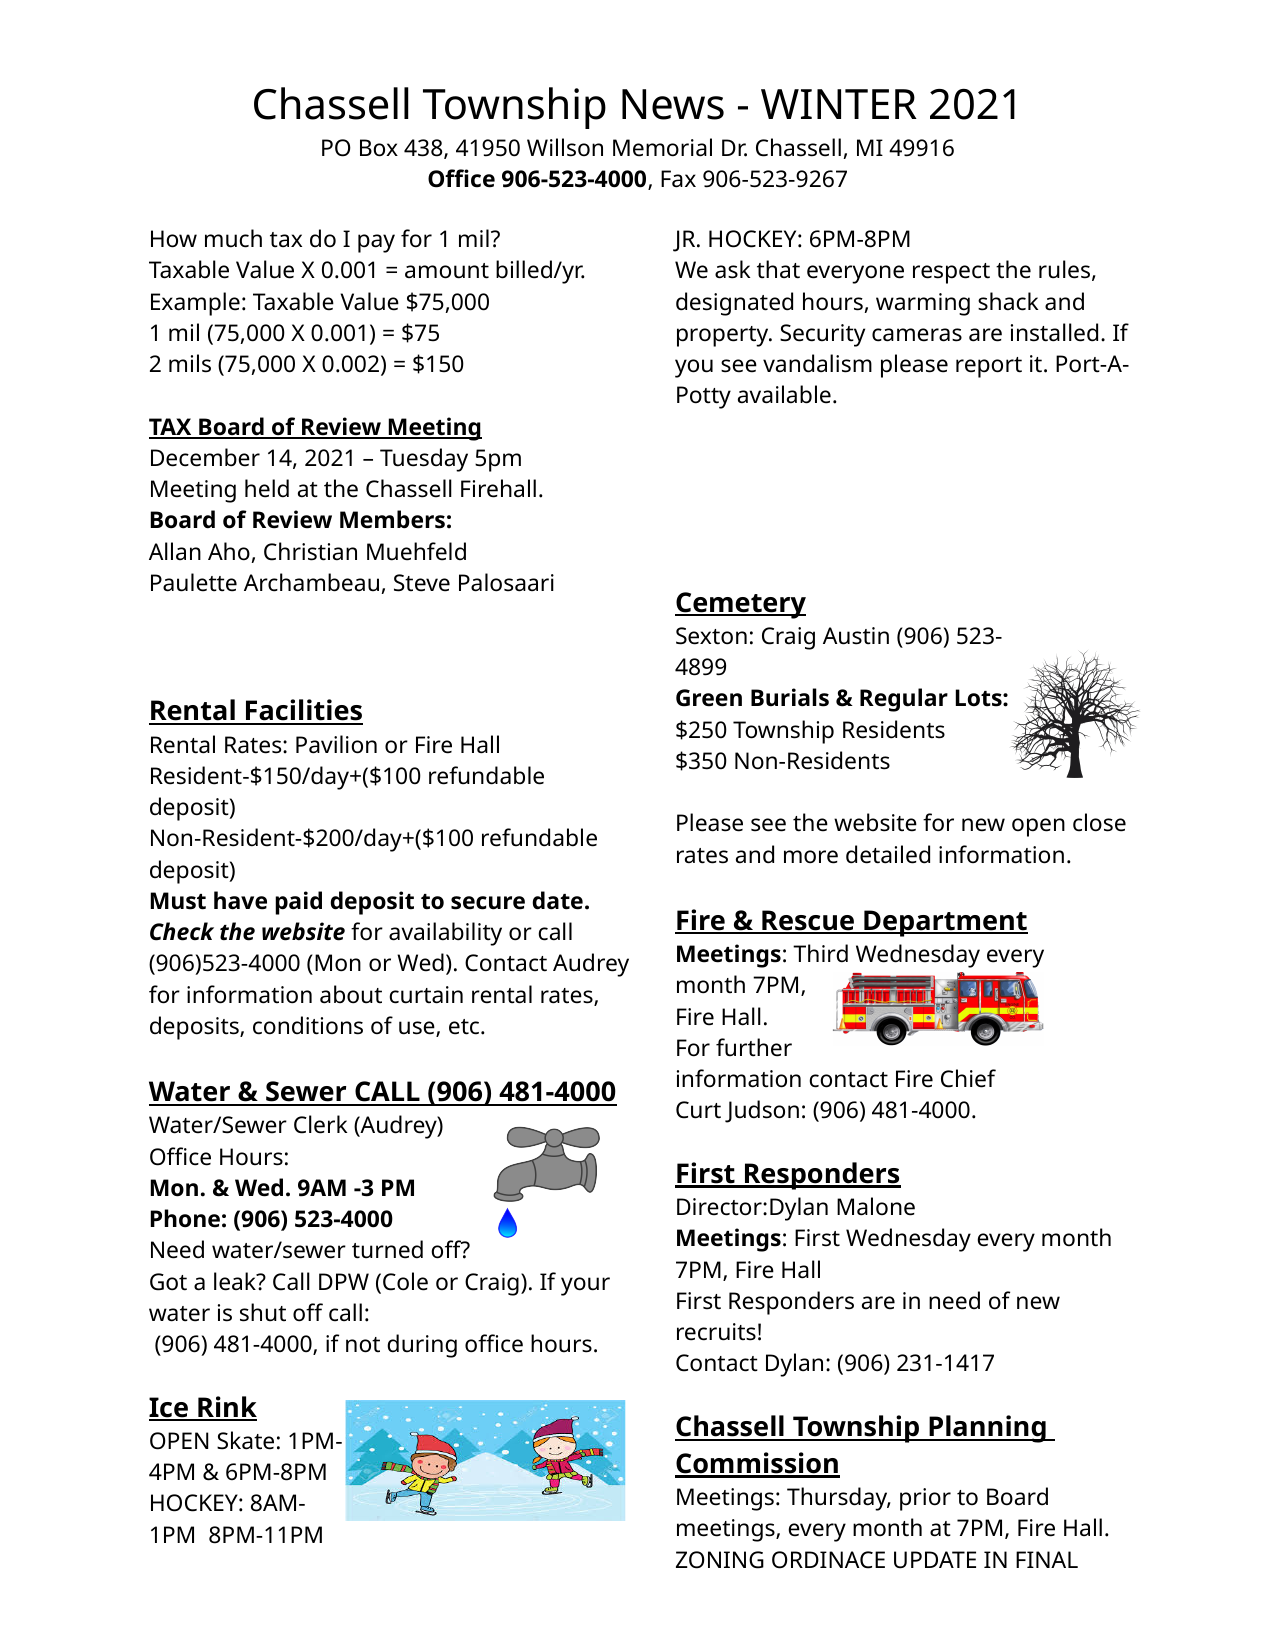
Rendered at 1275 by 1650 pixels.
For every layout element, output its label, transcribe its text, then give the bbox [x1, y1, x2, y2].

text December 14, 2021 – Tuesday 5pm [148, 442, 627, 473]
text Contact Dylan: (906) 231-1417 [675, 1347, 1142, 1379]
text [604, 1203, 647, 1234]
text Meetings: Thursday, prior to Board meetings, every month at 7PM, Fire Hall. [675, 1481, 1158, 1544]
text Example: Taxable Value $75,000 [148, 286, 627, 317]
text Please see the website for new open close rates and more detailed information. [675, 807, 1163, 870]
text Meetings: First Wednesday every month 7PM, Fire Hall [675, 1222, 1142, 1285]
text Water/Sewer Clerk (Audrey) Office Hours: Mon. & Wed. 9AM -3 PM [148, 1109, 647, 1203]
text Sexton: Craig Austin (906) 523-4899 [675, 620, 1142, 682]
text Allan Aho, Christian Muehfeld [148, 536, 627, 567]
text HOCKEY: 8AM-1PM 8PM-11PM [148, 1487, 647, 1550]
text Check the website for availability or call (906)523-4000 (Mon or Wed). Contact Audrey for information about curtain rental rates, deposits, conditions of use, etc. [148, 916, 647, 1041]
text First Responders are in need of new recruits! [675, 1285, 1142, 1347]
text Meeting held at the Chassell Firehall. [148, 473, 627, 504]
text Non-Resident-$200/day+($100 refundable deposit) [148, 822, 627, 885]
text Curt Judson: (906) 481-4000. [675, 1094, 1142, 1126]
text Green Burials & Regular Lots: [675, 682, 1009, 714]
text Meetings: Third Wednesday every [675, 938, 1142, 969]
picture [832, 972, 1044, 1046]
text Paulette Archambeau, Steve Palosaari [148, 567, 627, 598]
text Director:Dylan Malone [675, 1191, 1142, 1222]
text Need water/sewer turned off? Got a leak? Call DPW (Cole or Craig). If your water is shut off call: [148, 1234, 647, 1328]
text First Responders [675, 1154, 1142, 1191]
text Ice Rink [148, 1388, 647, 1425]
text ZONING ORDINACE UPDATE IN FINAL [675, 1544, 1158, 1575]
text (906) 481-4000, if not during office hours. [148, 1328, 647, 1359]
picture [345, 1400, 626, 1521]
text How much tax do I pay for 1 mil? [148, 223, 627, 254]
text Board of Review Members: [148, 504, 627, 536]
text $250 Township Residents [675, 714, 1009, 745]
text TAX Board of Review Meeting [148, 411, 627, 442]
text Fire & Rescue Department [675, 901, 1142, 938]
text $350 Non-Residents [675, 745, 1009, 776]
text [626, 1425, 647, 1487]
picture [1009, 649, 1141, 778]
text We ask that everyone respect the rules, designated hours, warming shack and property. Security cameras are installed. If you see vandalism please report it. Port-A-Potty available. [675, 254, 1163, 411]
text Water & Sewer CALL (906) 481-4000 [148, 1072, 647, 1109]
text Phone: (906) 523-4000 [148, 1203, 489, 1234]
text month 7PM, Fire Hall. [675, 969, 1142, 1032]
text Cemetery [675, 583, 1142, 620]
text Rental Facilities [148, 692, 627, 729]
text For further information contact Fire Chief [675, 1032, 1142, 1094]
text 1 mil (75,000 X 0.001) = $75 [148, 317, 627, 348]
text Taxable Value X 0.001 = amount billed/yr. [148, 254, 627, 286]
text Rental Rates: Pavilion or Fire Hall [148, 729, 627, 760]
text Chassell Township Planning Commission [675, 1407, 1142, 1481]
text Resident-$150/day+($100 refundable deposit) [148, 760, 627, 822]
text 2 mils (75,000 X 0.002) = $150 [148, 348, 627, 379]
text Must have paid deposit to secure date. [148, 885, 627, 916]
text OPEN Skate: 1PM-4PM & 6PM-8PM [148, 1425, 345, 1487]
text JR. HOCKEY: 6PM-8PM [675, 223, 1163, 254]
picture [489, 1122, 604, 1242]
